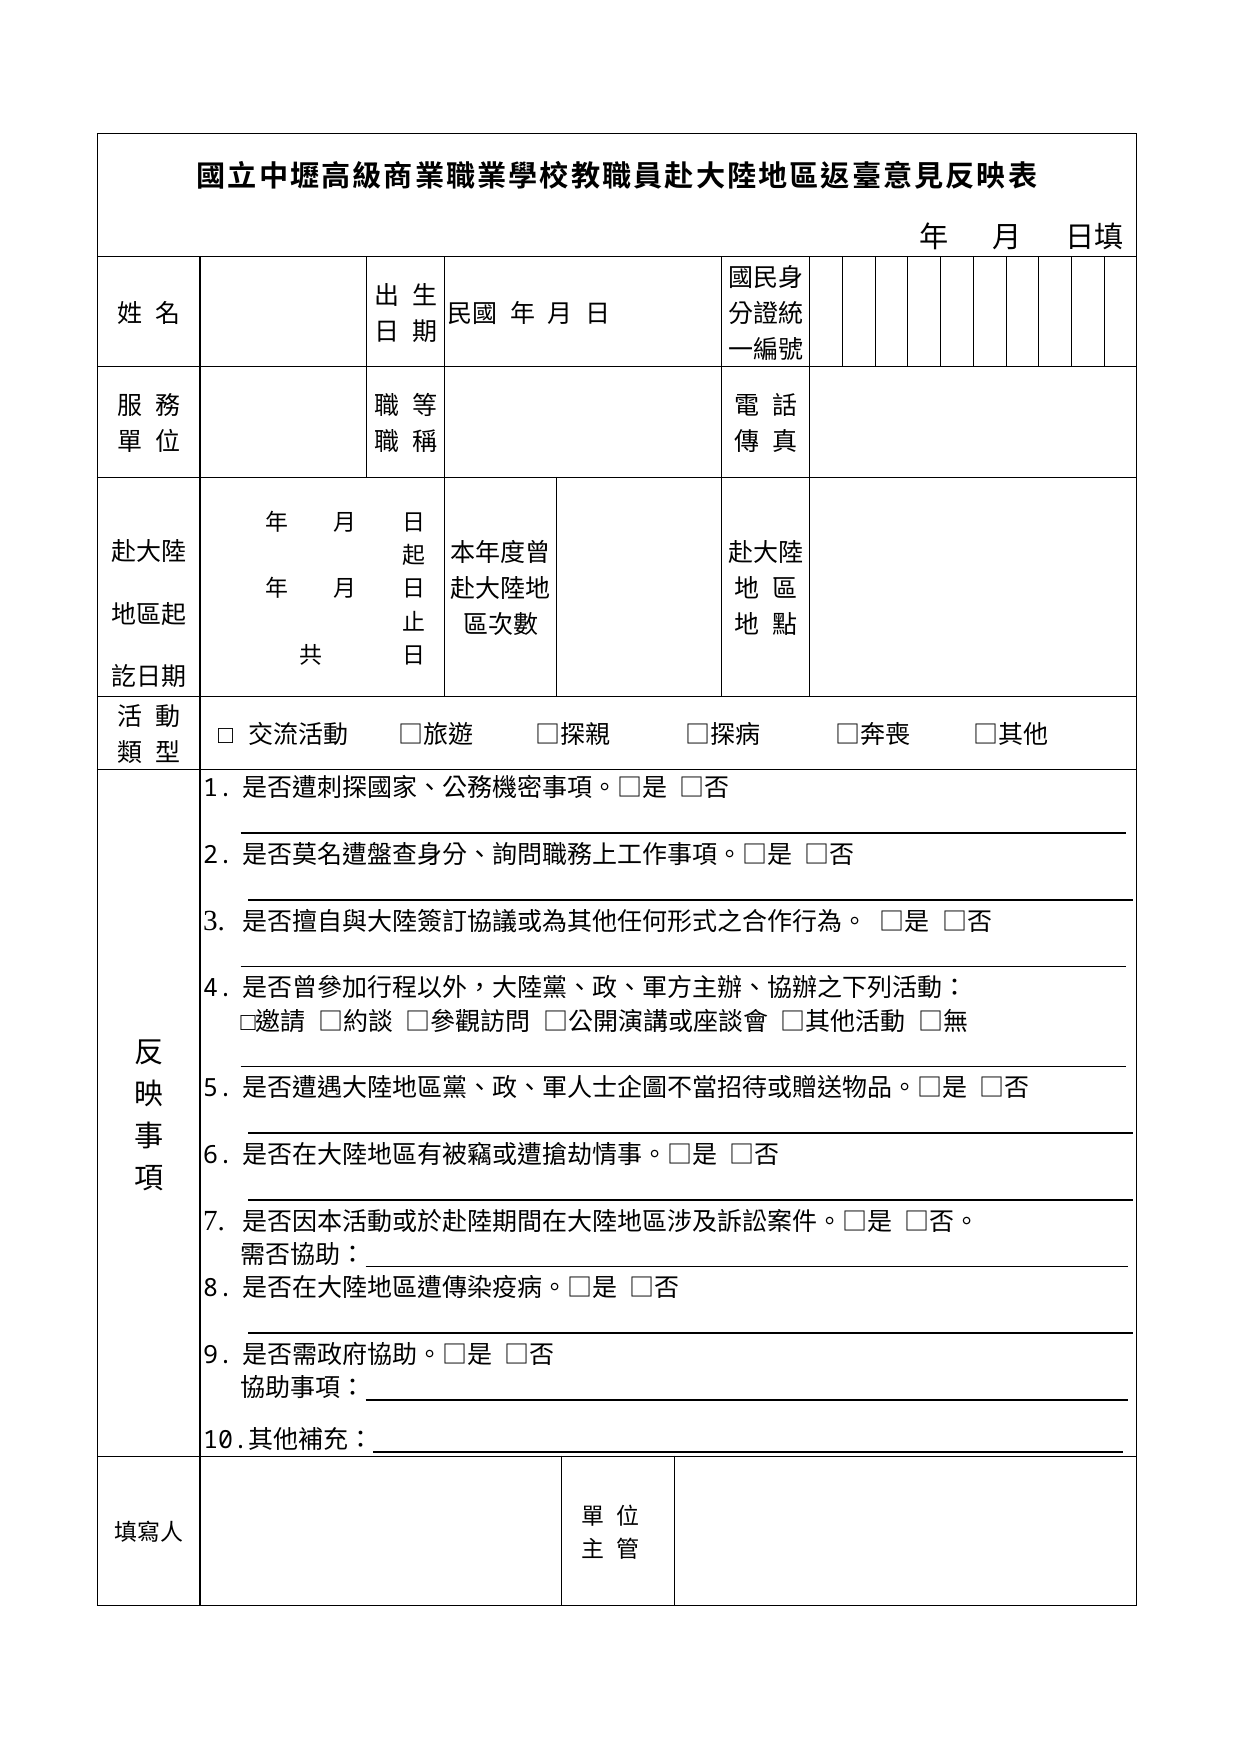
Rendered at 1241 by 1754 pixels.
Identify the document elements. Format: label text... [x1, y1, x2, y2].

table_cell [974, 257, 1006, 366]
table_cell [876, 257, 907, 366]
table_cell 職 等 職 稱 [367, 367, 444, 477]
table_cell [1105, 257, 1136, 366]
table_cell [843, 257, 875, 366]
table_cell 是否遭刺探國家、公務機密事項。□是 □否 是否莫名遭盤查身分、詢問職務上工作事項。□是 □否 是否擅自與大陸簽訂協議或為其他任何形式之合作行為。 □是 □否 是否曾參加行程以外，大陸黨、政、軍方主辦、協辦之下列活動： □邀請 □約談 □參觀訪問 □公開演講或座談會 □其他活動 □無 是否遭遇大陸地區黨、政、軍人士企圖不當招待或贈送物品。□是 □否 是否在大陸地區有被竊或遭搶劫情事。□是 □否 是否因本活動或於赴陸期間在大陸地區涉及訴訟案件。□是 □否。 需否協助： 是否在大陸地區遭傳染疫病。□是 □否 是否需政府協助。□是 □否 協助事項： 10.其他補充： [201, 770, 1136, 1456]
table_cell [810, 257, 842, 366]
table_cell 赴大陸地區起訖日期 [98, 478, 199, 696]
table_cell [908, 257, 940, 366]
table_cell 赴大陸地 區 地 點 [722, 478, 809, 696]
table_cell 出 生 日 期 [367, 257, 444, 366]
table_cell [445, 367, 721, 477]
table_cell [810, 367, 1136, 477]
table_cell 服 務 單 位 [98, 367, 199, 477]
table_cell [941, 257, 973, 366]
table_cell 單 位 主 管 [562, 1457, 674, 1605]
table_cell 民國 年 月 日 [445, 257, 721, 366]
table_cell 年 月 日起 年 月 日止 共 日 [201, 478, 444, 696]
table_cell □ 交流活動 □旅遊 □探親 □探病 □奔喪 □其他 [201, 697, 1136, 769]
table_cell [1072, 257, 1104, 366]
table_cell [201, 1457, 561, 1605]
table_cell 姓 名 [98, 257, 199, 366]
table_cell 本年度曾赴大陸地區次數 [445, 478, 556, 696]
table_cell [1039, 257, 1071, 366]
table_cell [1007, 257, 1038, 366]
table_cell [201, 257, 366, 366]
table_cell [810, 478, 1136, 696]
table_cell [675, 1457, 1136, 1605]
table_cell 國民身分證統一編號 [722, 257, 809, 366]
table_cell 活 動 類 型 [98, 697, 199, 769]
table_cell 填寫人 [98, 1457, 199, 1605]
table_cell 反 映 事 項 [98, 770, 199, 1456]
table_cell [557, 478, 721, 696]
table_header 國立中壢高級商業職業學校教職員赴大陸地區返臺意見反映表 年 月 日填 [98, 134, 1136, 256]
table_cell [201, 367, 366, 477]
table_cell 電 話 傳 真 [722, 367, 809, 477]
